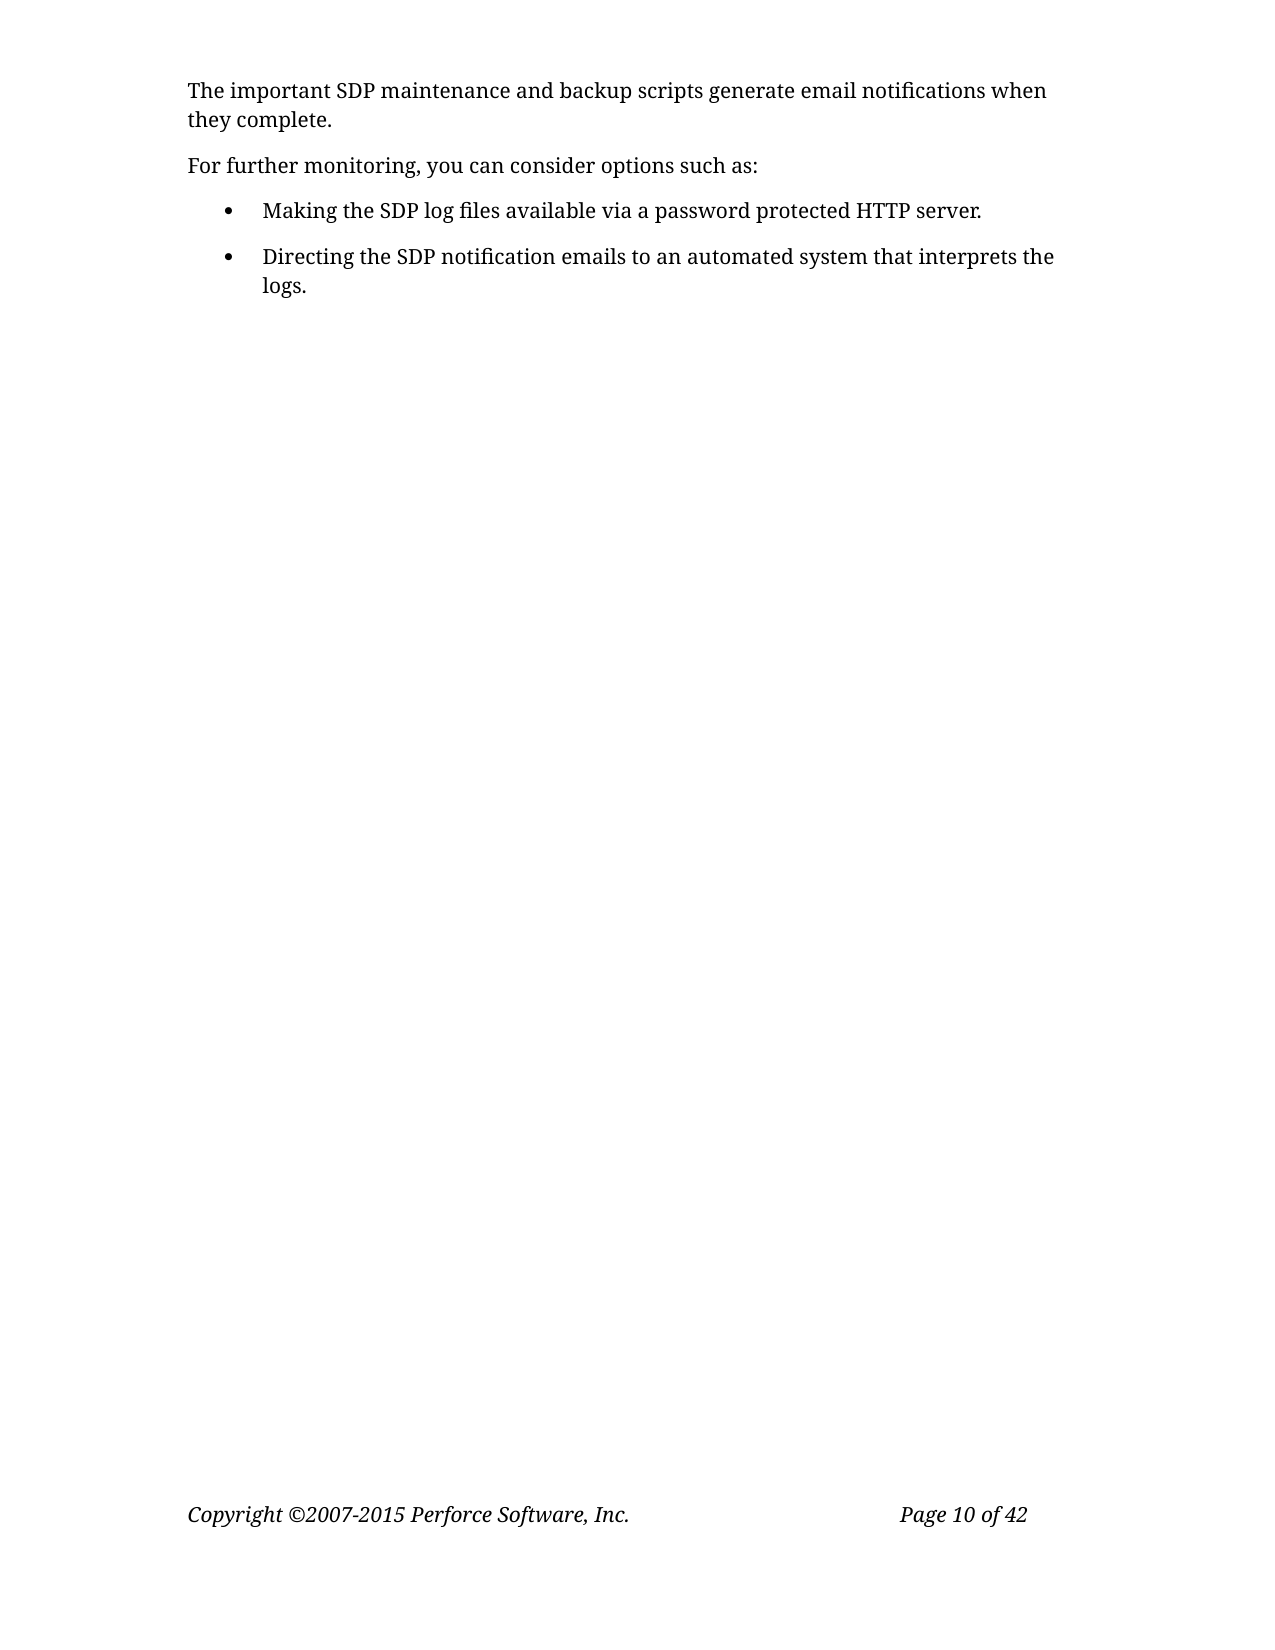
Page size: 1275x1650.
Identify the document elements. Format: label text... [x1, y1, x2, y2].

list Directing the SDP notification emails to an automated system that interprets the logs. [225, 242, 1087, 300]
list Making the SDP log files available via a password protected HTTP server. [225, 196, 1087, 225]
text For further monitoring, you can consider options such as: [187, 150, 1087, 179]
text The important SDP maintenance and backup scripts generate email notifications when they complete. [187, 75, 1087, 133]
